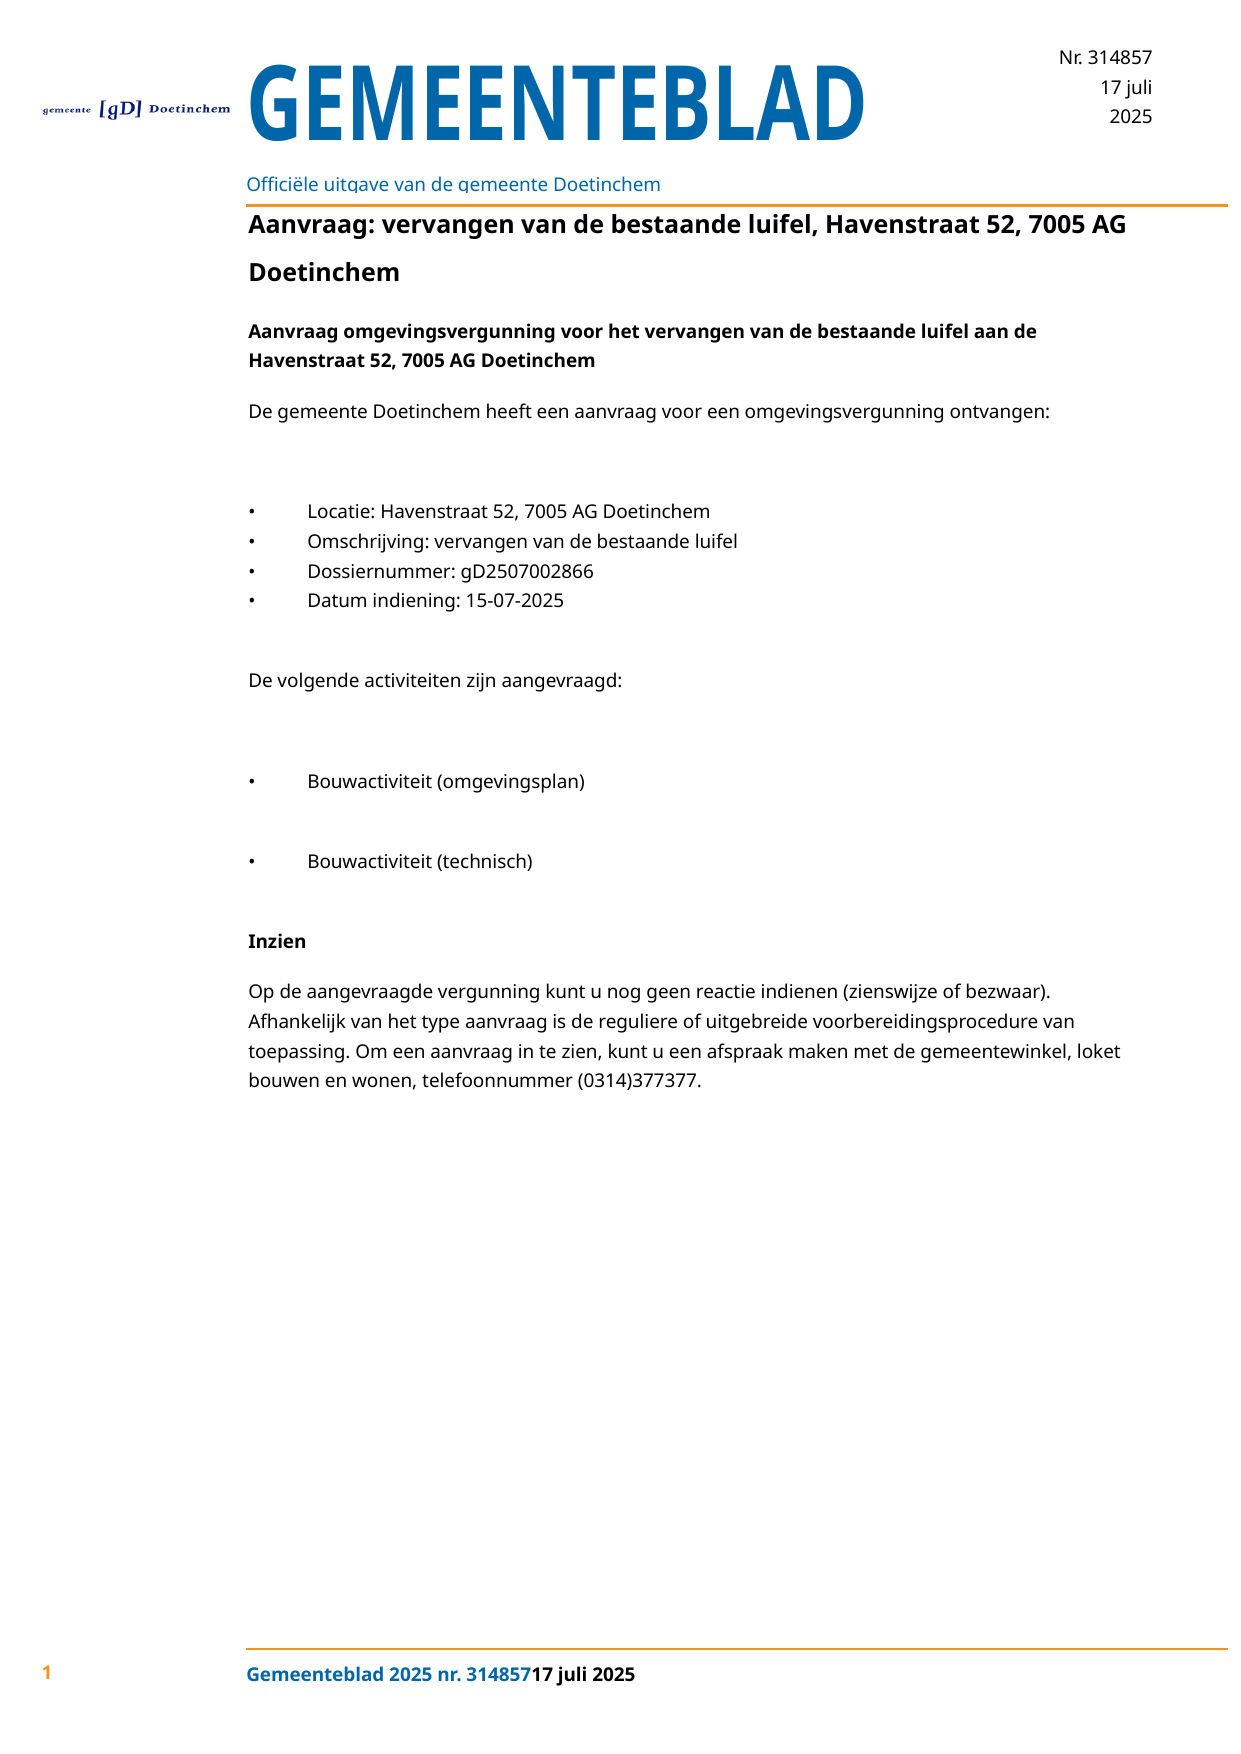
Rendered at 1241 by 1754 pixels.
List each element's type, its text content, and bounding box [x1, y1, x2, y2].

text Aanvraag omgevingsvergunning voor het vervangen van de bestaande luifel aan de Havenstraat 52, 7005 AG Doetinchem [248, 318, 1152, 373]
text Inzien [248, 928, 1152, 954]
list Bouwactiviteit (technisch) [248, 848, 1152, 874]
text De gemeente Doetinchem heeft een aanvraag voor een omgevingsvergunning ontvangen: [248, 398, 1152, 424]
list Omschrijving: vervangen van de bestaande luifel [248, 528, 1152, 554]
picture [41, 47, 231, 172]
text Op de aangevraagde vergunning kunt u nog geen reactie indienen (zienswijze of bezwaar). Afhankelijk van het type aanvraag is de reguliere of uitgebreide voorbereidingsprocedure van toepassing. Om een aanvraag in te zien, kunt u een afspraak maken met de gemeentewinkel, loket bouwen en wonen, telefoonnummer (0314)377377. [248, 979, 1152, 1093]
text De volgende activiteiten zijn aangevraagd: [248, 667, 1152, 693]
text Aanvraag: vervangen van de bestaande luifel, Havenstraat 52, 7005 AG Doetinchem [248, 207, 1152, 288]
list Datum indiening: 15-07-2025 [248, 587, 1152, 613]
list Locatie: Havenstraat 52, 7005 AG Doetinchem [248, 499, 1152, 524]
list Dossiernummer: gD2507002866 [248, 558, 1152, 584]
list Bouwactiviteit (omgevingsplan) [248, 768, 1152, 794]
